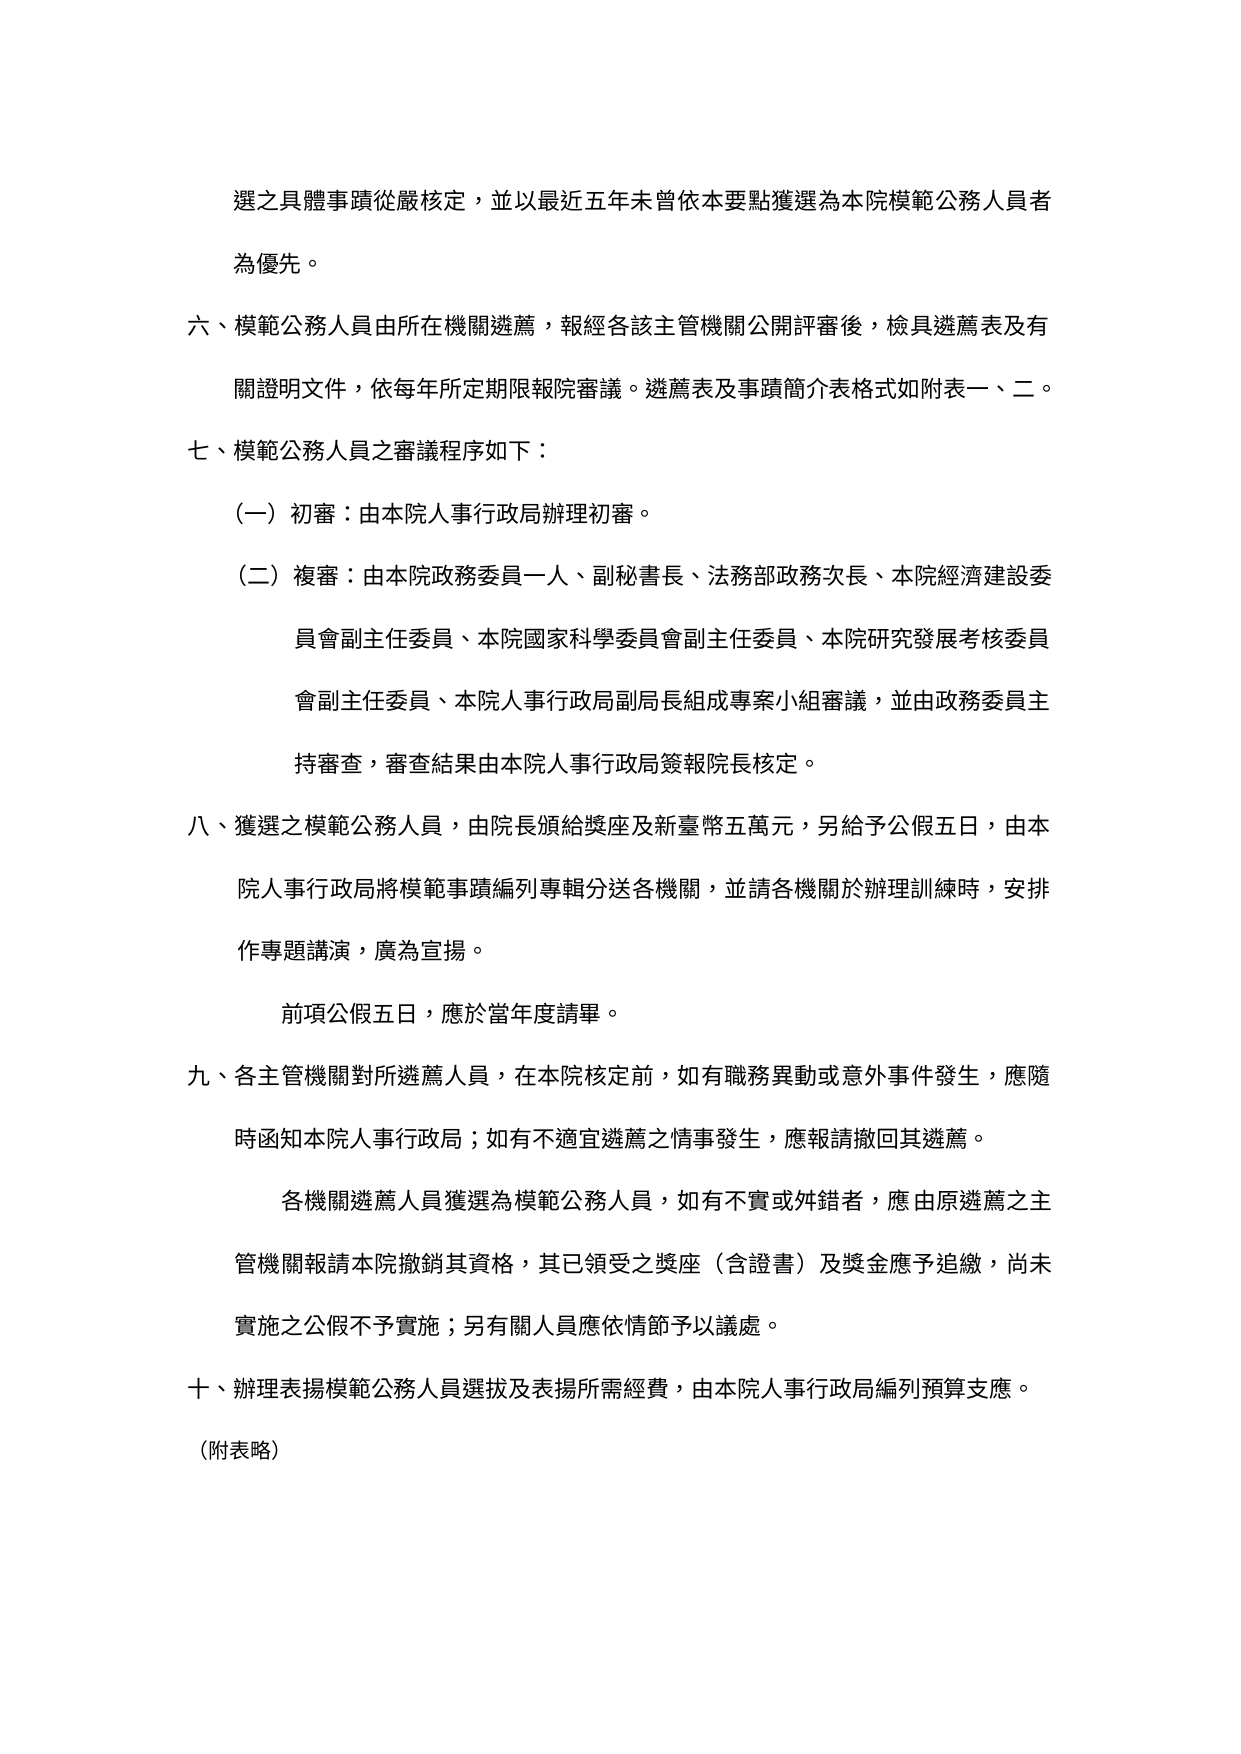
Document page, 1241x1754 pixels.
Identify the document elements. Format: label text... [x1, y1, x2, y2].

text （附表略） [187, 1408, 1053, 1471]
text 九、各主管機關對所遴薦人員，在本院核定前，如有職務異動或意外事件發生，應隨時函知本院人事行政局；如有不適宜遴薦之情事發生，應報請撤回其遴薦。 [187, 1033, 1053, 1158]
text 十、辦理表揚模範公務人員選拔及表揚所需經費，由本院人事行政局編列預算支應。 [187, 1346, 1053, 1408]
text 七、模範公務人員之審議程序如下： [187, 408, 1053, 471]
text （二）複審：由本院政務委員一人、副秘書長、法務部政務次長、本院經濟建設委員會副主任委員、本院國家科學委員會副主任委員、本院研究發展考核委員會副主任委員、本院人事行政局副局長組成專案小組審議，並由政務委員主持審查，審查結果由本院人事行政局簽報院長核定。 [224, 533, 1053, 783]
text 前項公假五日，應於當年度請畢。 [187, 971, 1053, 1033]
text 各機關遴薦人員獲選為模範公務人員，如有不實或舛錯者，應由原遴薦之主管機關報請本院撤銷其資格，其已領受之獎座（含證書）及獎金應予追繳，尚未實施之公假不予實施；另有關人員應依情節予以議處。 [234, 1158, 1053, 1346]
text 八、獲選之模範公務人員，由院長頒給獎座及新臺幣五萬元，另給予公假五日，由本院人事行政局將模範事蹟編列專輯分送各機關，並請各機關於辦理訓練時，安排作專題講演，廣為宣揚。 [187, 783, 1053, 971]
text 六、模範公務人員由所在機關遴薦，報經各該主管機關公開評審後，檢具遴薦表及有關證明文件，依每年所定期限報院審議。遴薦表及事蹟簡介表格式如附表一、二。 [187, 283, 1053, 408]
text 選之具體事蹟從嚴核定，並以最近五年未曾依本要點獲選為本院模範公務人員者為優先。 [187, 158, 1053, 283]
text （一）初審：由本院人事行政局辦理初審。 [221, 471, 1053, 533]
